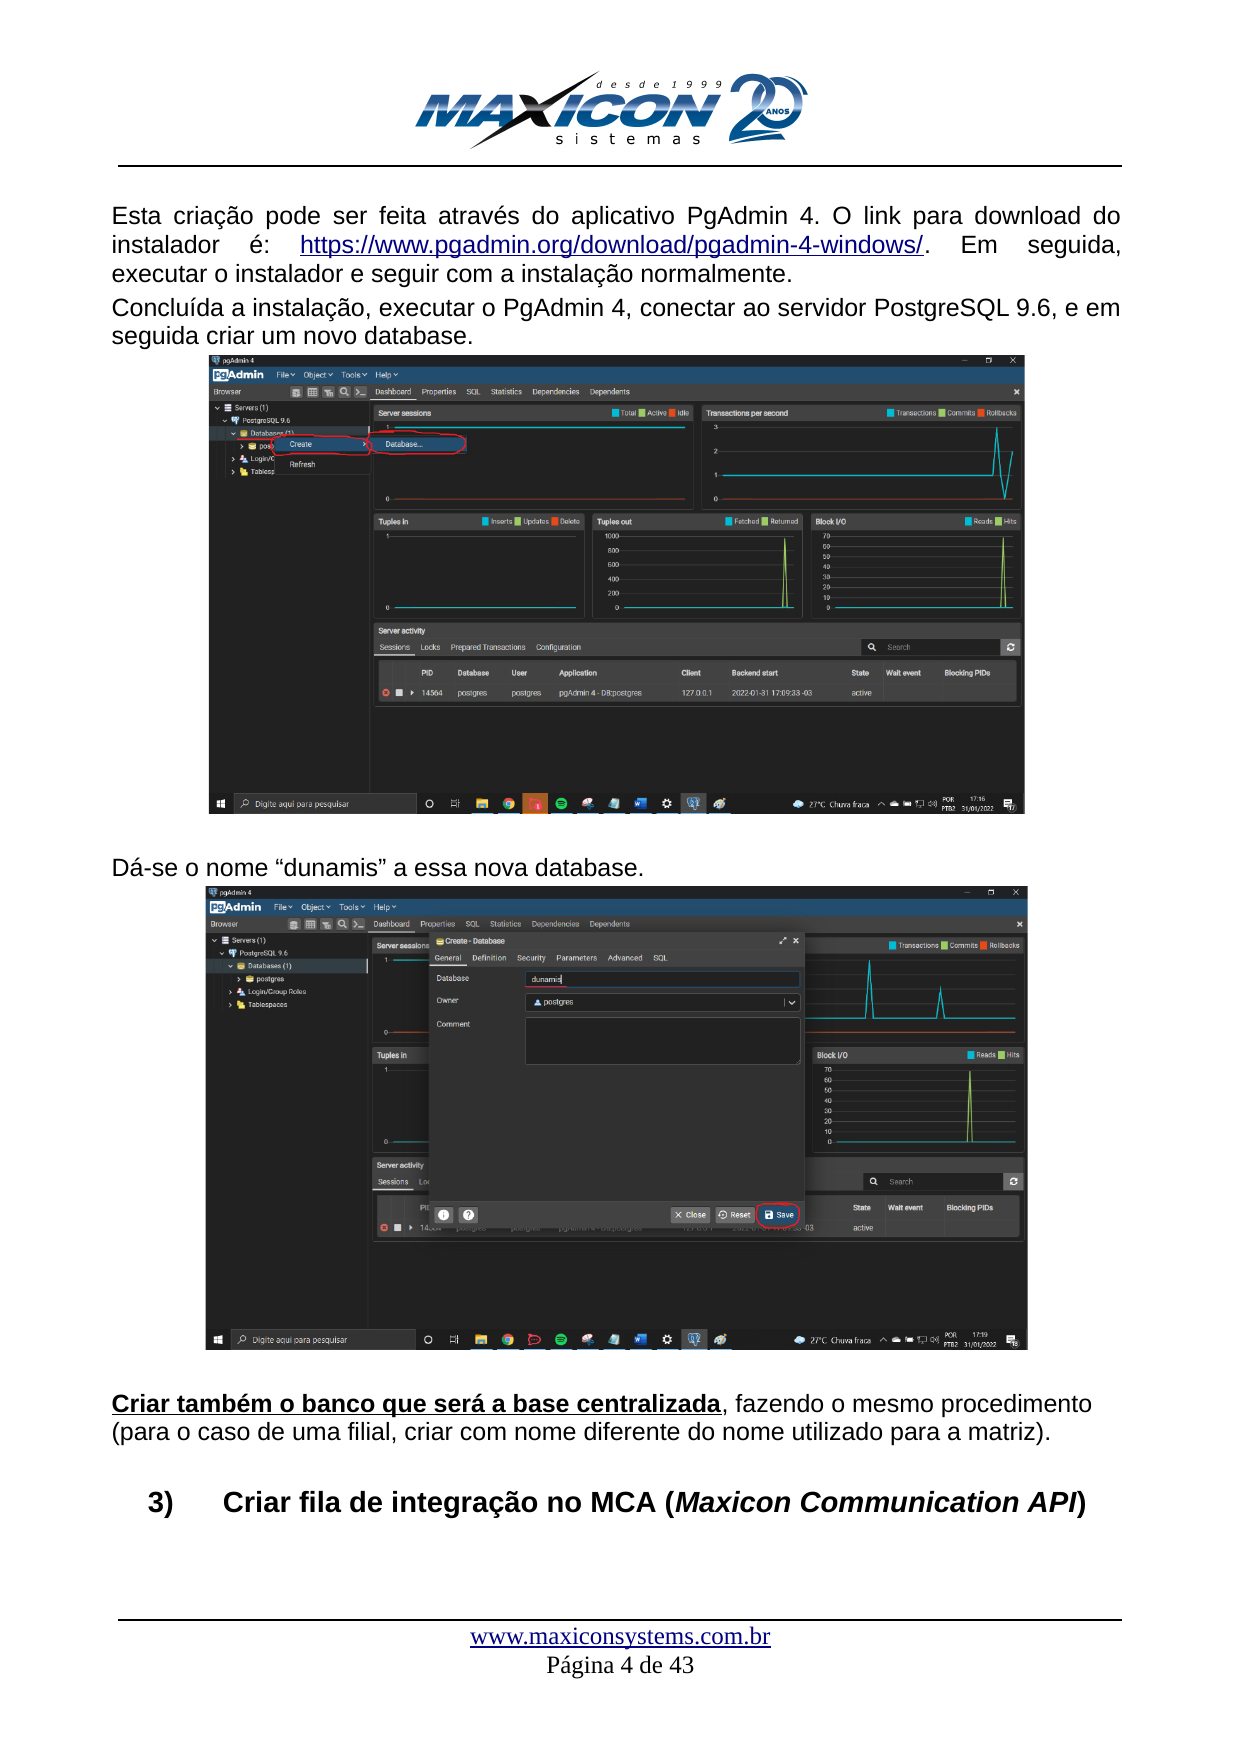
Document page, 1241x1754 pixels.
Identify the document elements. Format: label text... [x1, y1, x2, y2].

text Concluída a instalação, executar o PgAdmin 4, conectar ao servidor PostgreSQL 9.6, e em seguida criar um novo database. [111, 292, 1122, 350]
text Esta criação pode ser feita através do aplicativo PgAdmin 4. O link para download do instalador é: https://www.pgadmin.org/download/pgadmin-4-windows/. Em seguida, executar o instalador e seguir com a instalação normalmente. [111, 201, 1122, 287]
list Criar fila de integração no MCA (Maxicon Communication API) [148, 1485, 1122, 1518]
text Dá-se o nome “dunamis” a essa nova database. [111, 853, 1122, 882]
text Criar também o banco que será a base centralizada, fazendo o mesmo procedimento (para o caso de uma filial, criar com nome diferente do nome utilizado para a matriz). [111, 1388, 1122, 1446]
